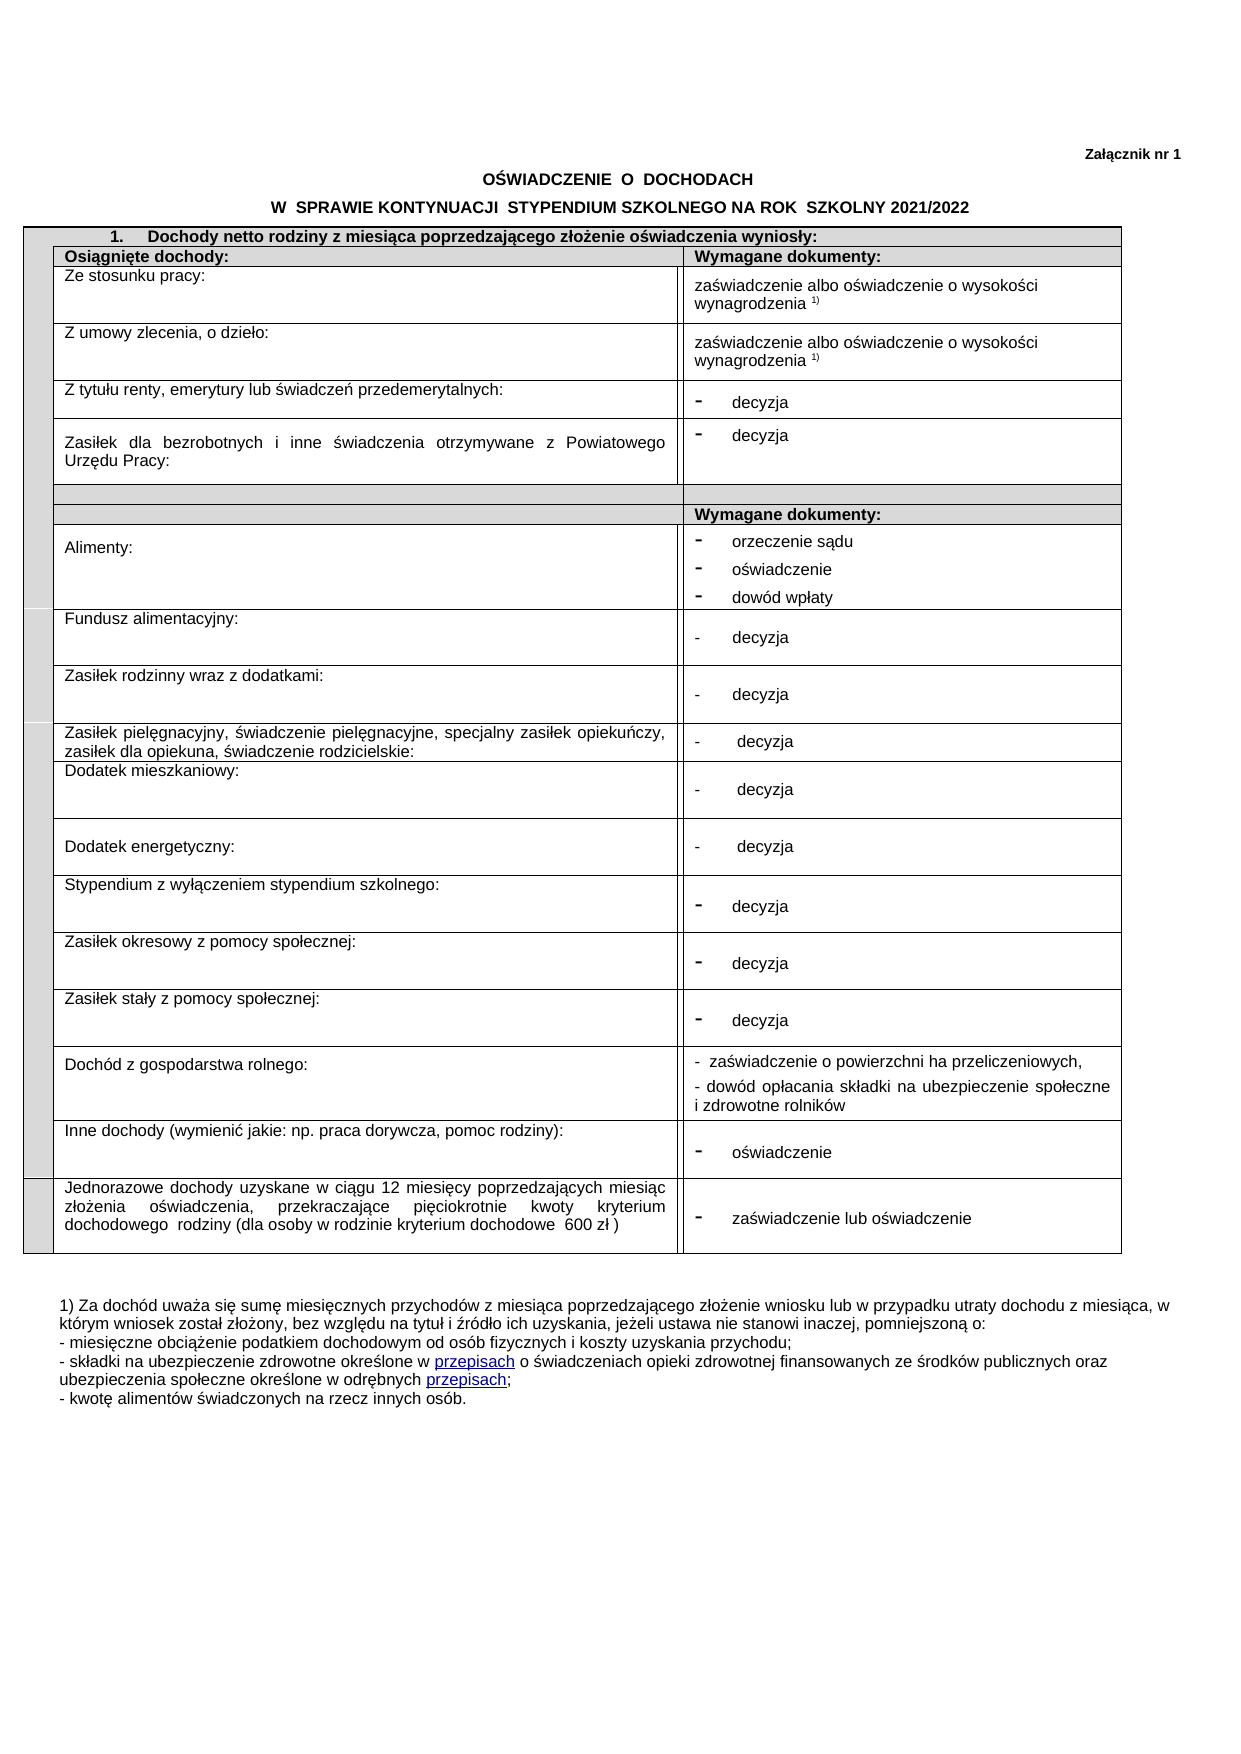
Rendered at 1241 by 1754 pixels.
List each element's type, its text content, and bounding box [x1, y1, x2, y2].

table_cell [678, 381, 683, 418]
table_cell [24, 504, 53, 524]
table_cell decyzja [684, 419, 1121, 484]
table_cell [24, 484, 53, 504]
table_cell zaświadczenie albo oświadczenie o wysokości wynagrodzenia 1) [684, 267, 1121, 323]
table_cell [24, 932, 53, 989]
text - miesięczne obciążenie podatkiem dochodowym od osób fizycznych i koszty uzyskania przychodu; [59, 1333, 1181, 1352]
table_cell [24, 665, 53, 722]
table_cell zaświadczenie lub oświadczenie [684, 1179, 1121, 1253]
table_cell [678, 1179, 683, 1253]
table_cell [678, 1121, 683, 1177]
text OŚWIADCZENIE O DOCHODACH [59, 171, 1181, 189]
table_cell - zaświadczenie o powierzchni ha przeliczeniowych, - dowód opłacania składki na ubezpieczenie społeczne i zdrowotne rolników [684, 1047, 1121, 1120]
table_cell Alimenty: [54, 525, 677, 608]
table_cell [24, 246, 53, 266]
table_cell [24, 418, 53, 484]
text - kwotę alimentów świadczonych na rzecz innych osób. [59, 1389, 1181, 1408]
table_cell Z tytułu renty, emerytury lub świadczeń przedemerytalnych: [54, 381, 677, 418]
table_cell [678, 819, 683, 875]
table_cell Wymagane dokumenty: [684, 505, 1121, 524]
table_cell decyzja [684, 990, 1121, 1046]
table_cell [678, 990, 683, 1046]
table_cell oświadczenie [684, 1121, 1121, 1177]
table_cell decyzja [684, 876, 1121, 932]
table_cell [24, 1046, 53, 1120]
table_cell Z umowy zlecenia, o dzieło: [54, 324, 677, 380]
table_cell [678, 762, 683, 818]
table_cell [678, 267, 683, 323]
table_cell - decyzja [684, 762, 1121, 818]
text 1) Za dochód uważa się sumę miesięcznych przychodów z miesiąca poprzedzającego złożenie wniosku lub w przypadku utraty dochodu z miesiąca, w którym wniosek został złożony, bez względu na tytuł i źródło ich uzyskania, jeżeli ustawa nie stanowi inaczej, pomniejszoną o: [59, 1296, 1181, 1333]
table_header Dochody netto rodziny z miesiąca poprzedzającego złożenie oświadczenia wyniosły: [24, 228, 1121, 246]
table_cell zaświadczenie albo oświadczenie o wysokości wynagrodzenia 1) [684, 324, 1121, 380]
table_cell Zasiłek rodzinny wraz z dodatkami: [54, 666, 677, 722]
table_cell [678, 876, 683, 932]
table_cell [24, 380, 53, 418]
table_cell [24, 723, 53, 761]
text Załącznik nr 1 [59, 146, 1181, 162]
table_cell Zasiłek dla bezrobotnych i inne świadczenia otrzymywane z Powiatowego Urzędu Pracy: [54, 419, 677, 484]
table_cell Osiągnięte dochody: [54, 247, 683, 266]
table_cell 2) [678, 324, 683, 380]
table_cell [678, 610, 683, 665]
text - składki na ubezpieczenie zdrowotne określone w przepisach o świadczeniach opieki zdrowotnej finansowanych ze środków publicznych oraz ubezpieczenia społeczne określone w odrębnych przepisach; [59, 1352, 1181, 1389]
table_cell [24, 609, 53, 665]
table_cell [24, 323, 53, 380]
table_cell Zasiłek pielęgnacyjny, świadczenie pielęgnacyjne, specjalny zasiłek opiekuńczy, zasiłek dla opiekuna, świadczenie rodzicielskie: [54, 724, 677, 761]
table_cell [24, 1120, 53, 1177]
table_cell [684, 485, 1121, 504]
table_cell Dodatek mieszkaniowy: [54, 762, 677, 818]
table_cell Wymagane dokumenty: [684, 247, 1121, 266]
table_cell Jednorazowe dochody uzyskane w ciągu 12 miesięcy poprzedzających miesiąc złożenia oświadczenia, przekraczające pięciokrotnie kwoty kryterium dochodowego rodziny (dla osoby w rodzinie kryterium dochodowe 600 zł ) [54, 1179, 677, 1253]
table_cell [678, 419, 683, 484]
table_cell - decyzja [684, 666, 1121, 722]
table_cell [24, 818, 53, 875]
table_cell Dodatek energetyczny: [54, 819, 677, 875]
table_cell [24, 875, 53, 932]
table_cell [54, 505, 683, 524]
table_cell Dochód z gospodarstwa rolnego: [54, 1047, 677, 1120]
table_cell Ze stosunku pracy: [54, 267, 677, 323]
table_cell decyzja [684, 933, 1121, 989]
table_cell [678, 525, 683, 608]
table_cell [24, 266, 53, 323]
table_cell [678, 666, 683, 722]
table_cell [54, 485, 683, 504]
table_cell Stypendium z wyłączeniem stypendium szkolnego: [54, 876, 677, 932]
table_cell [678, 933, 683, 989]
table_cell orzeczenie sądu oświadczenie dowód wpłaty [684, 525, 1121, 608]
table_cell [24, 989, 53, 1046]
table_cell Fundusz alimentacyjny: [54, 610, 677, 665]
table_cell Zasiłek stały z pomocy społecznej: [54, 990, 677, 1046]
table_cell - decyzja [684, 610, 1121, 665]
table_cell [24, 761, 53, 818]
table_cell decyzja [684, 381, 1121, 418]
text W SPRAWIE KONTYNUACJI STYPENDIUM SZKOLNEGO NA ROK SZKOLNY 2021/2022 [59, 198, 1181, 217]
table_cell Inne dochody (wymienić jakie: np. praca dorywcza, pomoc rodziny): [54, 1121, 677, 1177]
table_cell [24, 524, 53, 608]
table_cell [678, 724, 683, 761]
table_cell - decyzja [684, 819, 1121, 875]
table_cell Zasiłek okresowy z pomocy społecznej: [54, 933, 677, 989]
table_cell [24, 1179, 53, 1253]
table_cell - decyzja [684, 724, 1121, 761]
table_cell [678, 1047, 683, 1120]
